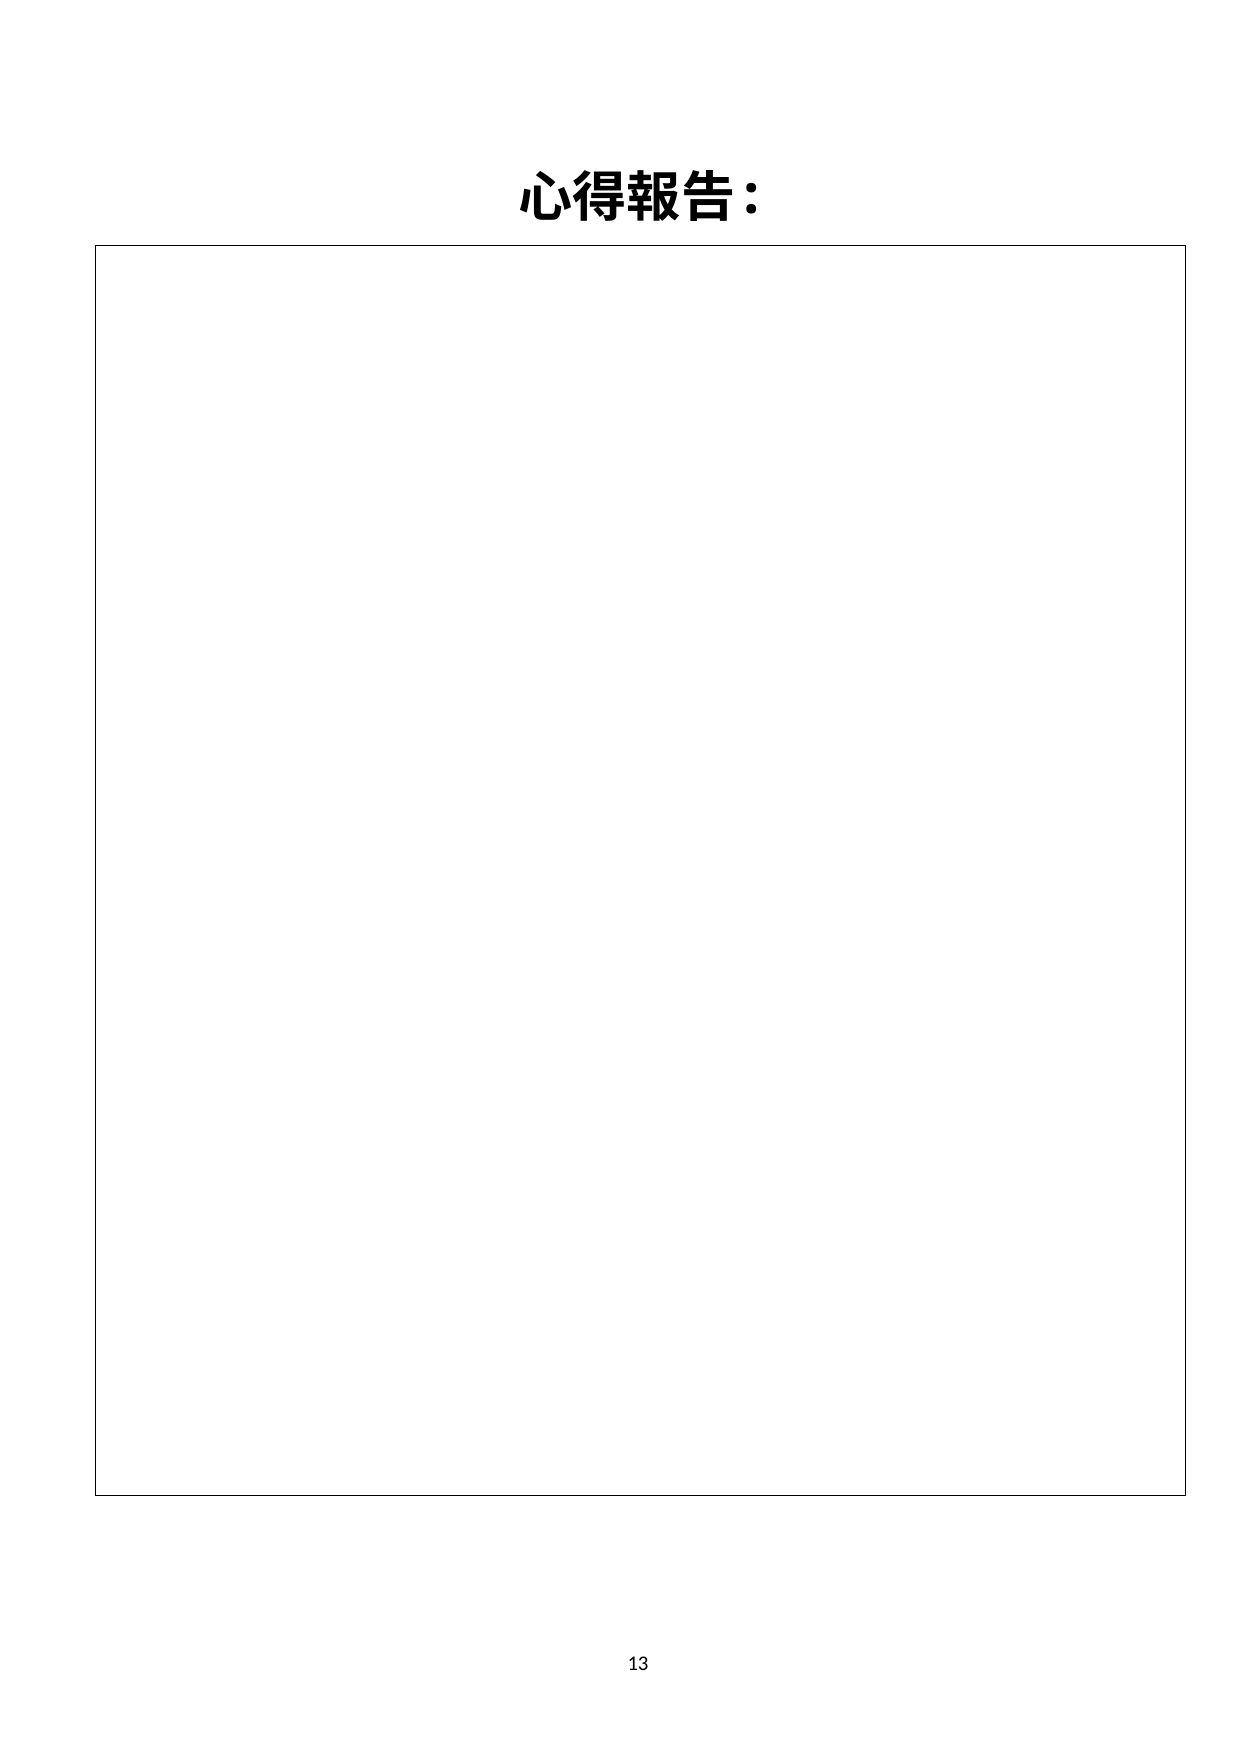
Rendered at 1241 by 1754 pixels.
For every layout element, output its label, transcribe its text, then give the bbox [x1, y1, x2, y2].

text 心得報告: [96, 119, 1180, 244]
table_header [96, 246, 1185, 1494]
